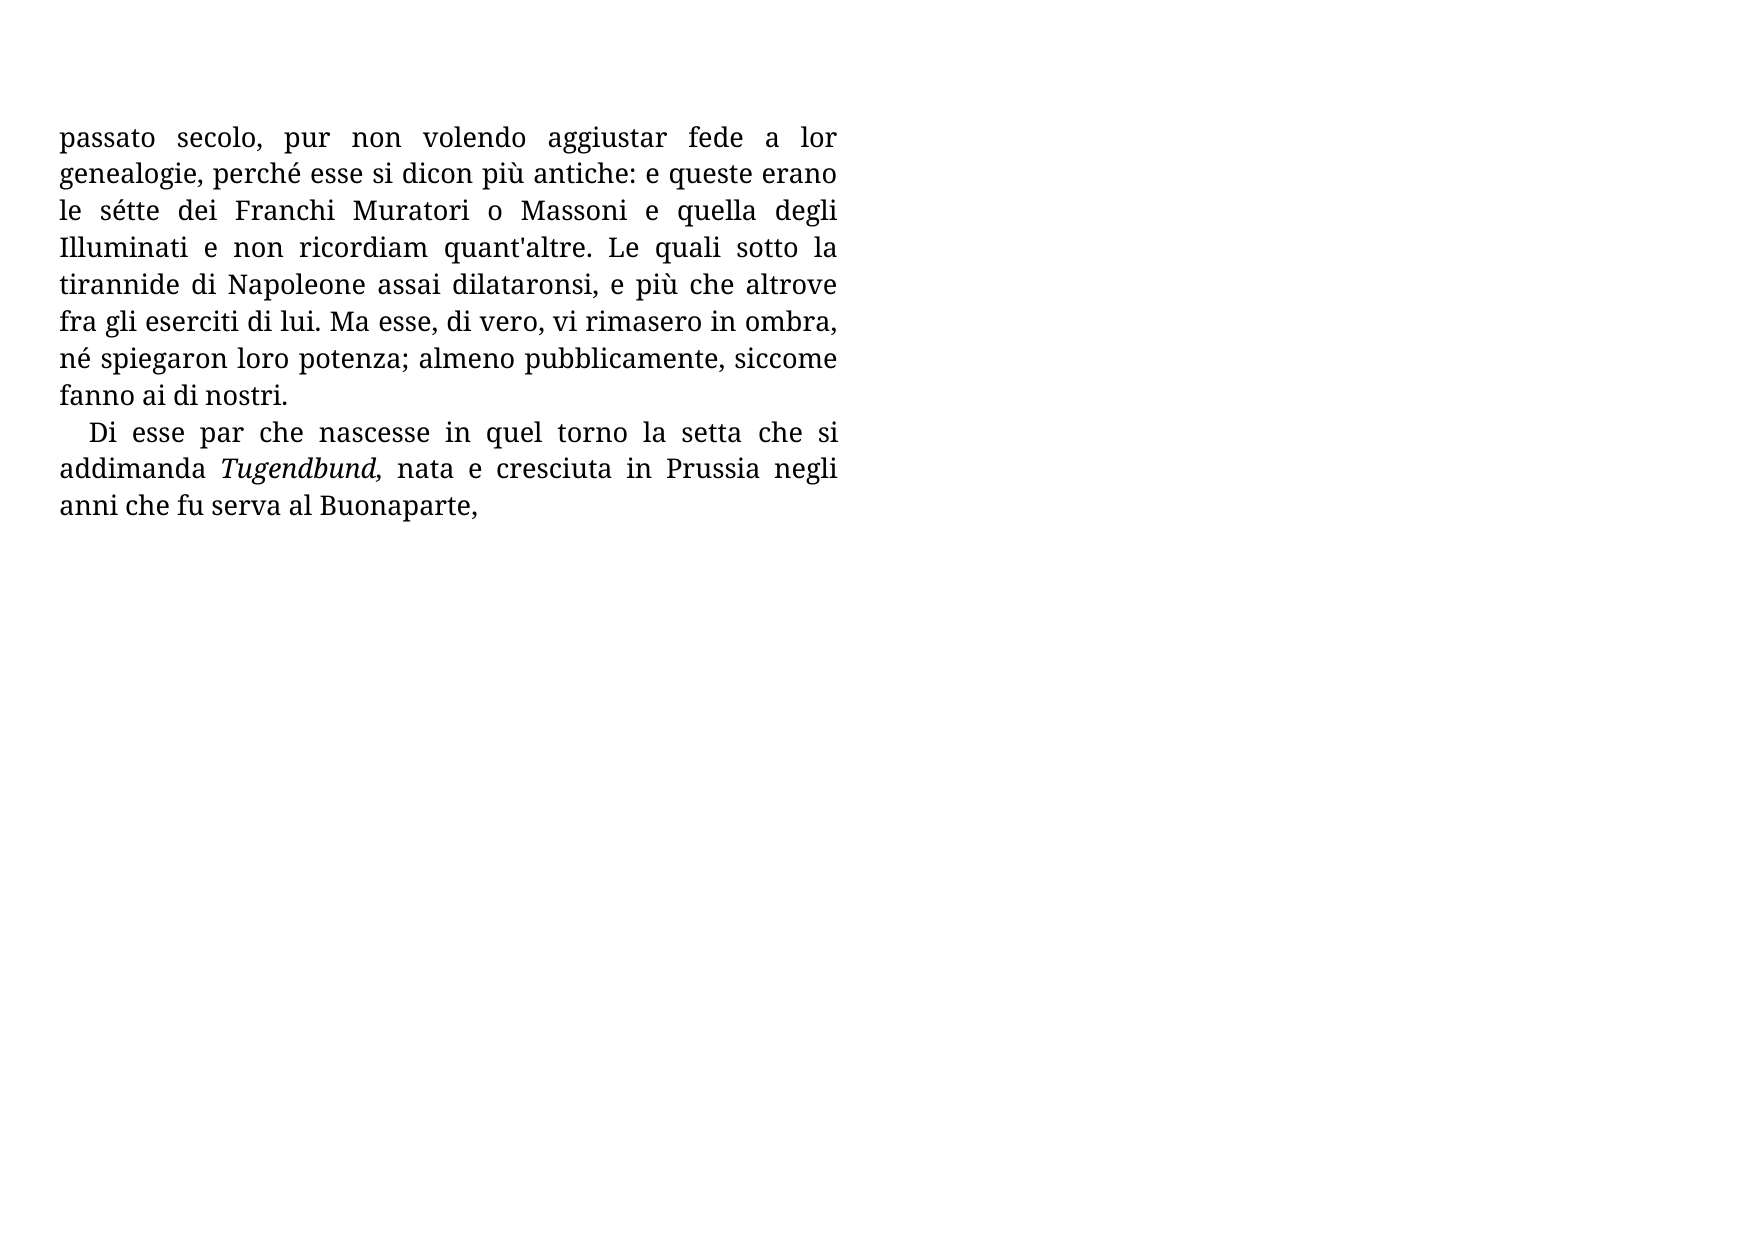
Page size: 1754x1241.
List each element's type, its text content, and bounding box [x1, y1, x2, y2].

text Di esse par che nascesse in quel torno la setta che si addimanda Tugendbund, nata e cresciuta in Prussia negli anni che fu serva al Buonaparte, [59, 413, 838, 524]
text passato secolo, pur non volendo aggiustar fede a lor genealogie, perché esse si dicon più antiche: e queste erano le sétte dei Franchi Muratori o Massoni e quella degli Illuminati e non ricordiam quant'altre. Le quali sotto la tirannide di Napoleone assai dilataronsi, e più che altrove fra gli eserciti di lui. Ma esse, di vero, vi rimasero in ombra, né spiegaron loro potenza; almeno pubblicamente, siccome fanno ai di nostri. [59, 118, 838, 413]
